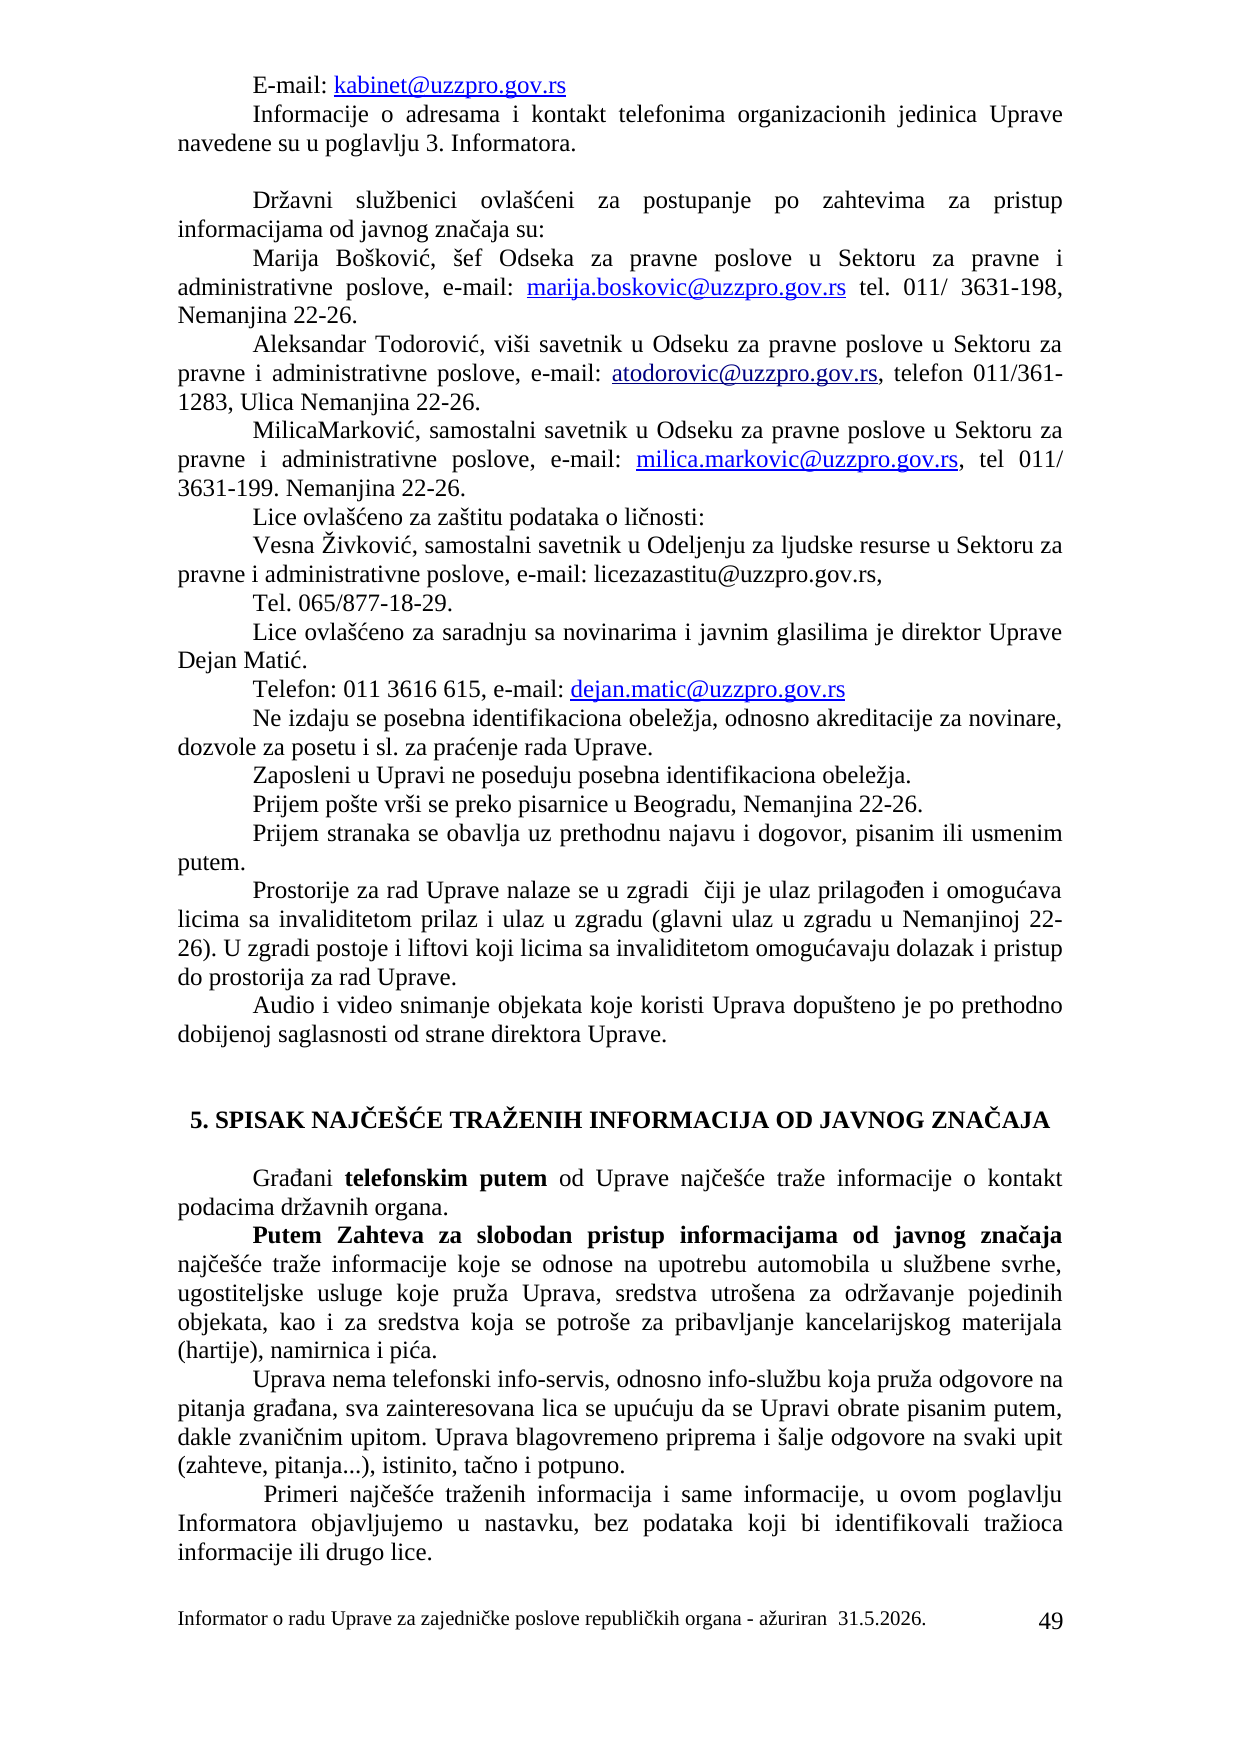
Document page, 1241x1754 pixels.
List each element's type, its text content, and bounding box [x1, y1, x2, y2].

text Lice ovlašćeno za saradnju sa novinarima i javnim glasilima je direktor Uprave Dejan Matić. [177, 617, 1063, 674]
text Uprava nema telefonski info-servis, odnosno info-službu koja pruža odgovore na pitanja građana, sva zainteresovana lica se upućuju da se Upravi obrate pisanim putem, dakle zvaničnim upitom. Uprava blagovremeno priprema i šalјe odgovore na svaki upit (zahteve, pitanja...), istinito, tačno i potpuno. [177, 1364, 1063, 1479]
text Prijem pošte vrši se preko pisarnice u Beogradu, Nemanjina 22-26. [177, 789, 1063, 818]
text Državni službenici ovlašćeni za postupanje po zahtevima za pristup informacijama od javnog značaja su: [177, 185, 1063, 243]
text Građani telefonskim putem od Uprave najčešće traže informacije o kontakt podacima državnih organa. [177, 1163, 1063, 1220]
text Marija Bošković, šef Odseka za pravne poslove u Sektoru za pravne i administrativne poslove, e-mail: marija.boskovic@uzzpro.gov.rs tel. 011/ 3631-198, Nemanjina 22-26. [177, 243, 1063, 329]
text Prijem stranaka se obavlјa uz prethodnu najavu i dogovor, pisanim ili usmenim putem. [177, 818, 1063, 875]
text Lice ovlašćeno za zaštitu podataka o ličnosti: [177, 502, 1063, 530]
text Telefon: 011 3616 615, e-mail: dejan.matic@uzzpro.gov.rs [177, 674, 1063, 703]
text Aleksandar Todorović, viši savetnik u Odseku za pravne poslove u Sektoru za pravne i administrativne poslove, e-mail: atodorovic@uzzpro.gov.rs, telefon 011/361-1283, Ulica Nemanjina 22-26. [177, 329, 1063, 415]
text Zaposleni u Upravi ne poseduju posebna identifikaciona obeležja. [177, 760, 1063, 789]
text Tel. 065/877-18-29. [177, 588, 1063, 617]
text Vesna Živković, samostalni savetnik u Odeljenju za ljudske resurse u Sektoru za pravne i administrativne poslove, e-mail: licezazastitu@uzzpro.gov.rs, [177, 530, 1063, 588]
text Ne izdaju se posebna identifikaciona obeležja, odnosno akreditacije za novinare, dozvole za posetu i sl. za praćenje rada Uprave. [177, 703, 1063, 760]
text Primeri najčešće traženih informacija i same informacije, u ovom poglavlјu Informatora objavlјujemo u nastavku, bez podataka koji bi identifikovali tražioca informacije ili drugo lice. [177, 1479, 1063, 1565]
text E-mail: kabinet@uzzpro.gov.rs [177, 70, 1063, 99]
text Prostorije za rad Uprave nalaze se u zgradi čiji je ulaz prilagođen i omogućava licima sa invaliditetom prilaz i ulaz u zgradu (glavni ulaz u zgradu u Nemanjinoj 22-26). U zgradi postoje i liftovi koji licima sa invaliditetom omogućavaju dolazak i pristup do prostorija za rad Uprave. [177, 875, 1063, 990]
subtitle 5. SPISAK NAJČEŠĆE TRAŽENIH INFORMACIJA OD JAVNOG ZNAČAJA [177, 1105, 1063, 1134]
text Informacije o adresama i kontakt telefonima organizacionih jedinica Uprave navedene su u poglavlјu 3. Informatora. [177, 99, 1063, 157]
text MilicaMarković, samostalni savetnik u Odseku za pravne poslove u Sektoru za pravne i administrativne poslove, e-mail: milica.markovic@uzzpro.gov.rs, tel 011/ 3631-199. Nemanjina 22-26. [177, 415, 1063, 502]
text Putem Zahteva za slobodan pristup informacijama od javnog značaja najčešće traže informacije koje se odnose na upotrebu automobila u službene svrhe, ugostitelјske usluge koje pruža Uprava, sredstva utrošena za održavanje pojedinih objekata, kao i za sredstva koja se potroše za pribavlјanje kancelarijskog materijala (hartije), namirnica i pića. [177, 1220, 1063, 1364]
text Audio i video snimanje objekata koje koristi Uprava dopušteno je po prethodno dobijenoj saglasnosti od strane direktora Uprave. [177, 990, 1063, 1048]
